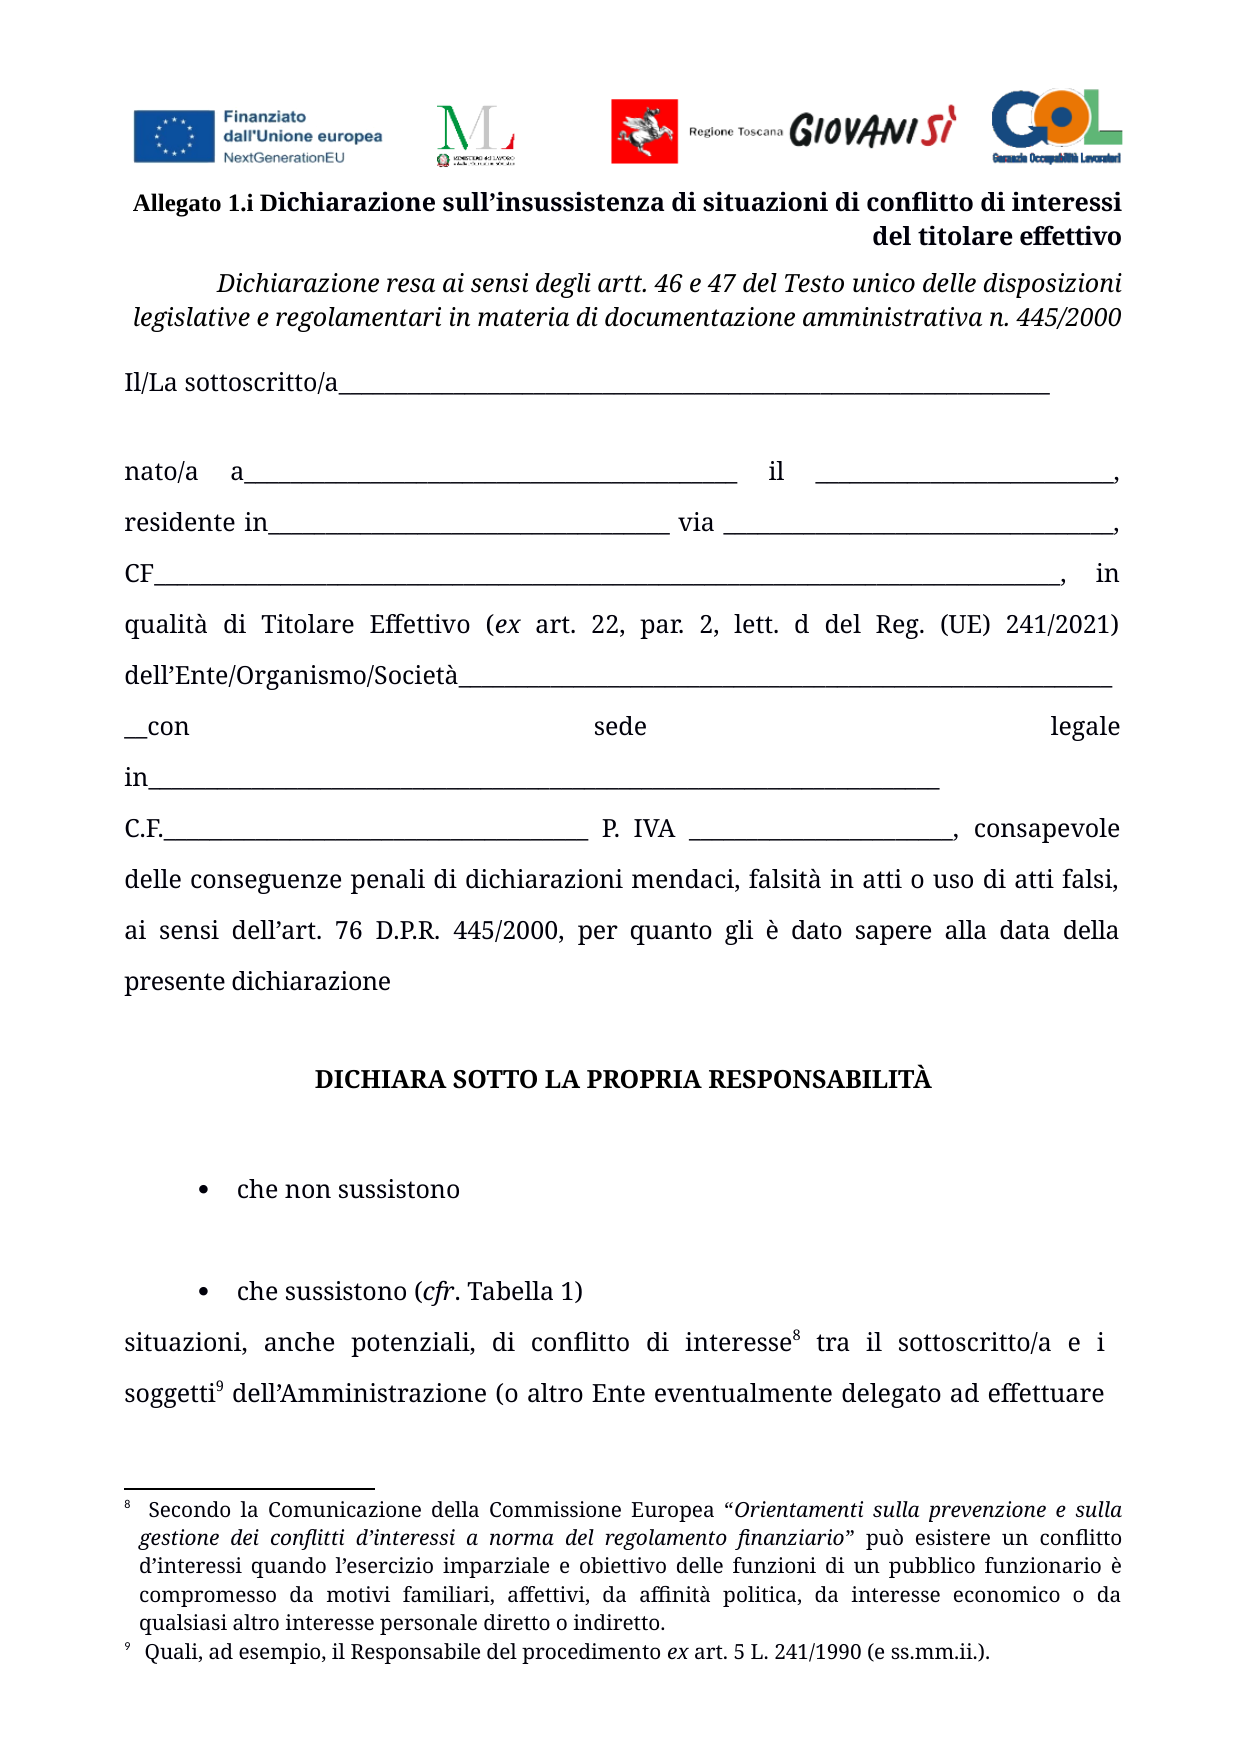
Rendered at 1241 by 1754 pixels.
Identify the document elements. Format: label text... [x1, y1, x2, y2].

text Quali, ad esempio, il Responsabile del procedimento ex art. 5 L. 241/1990 (e ss.mm.ii.). [124, 1637, 1122, 1665]
text Secondo la Comunicazione della Commissione Europea “Orientamenti sulla prevenzione e sulla gestione dei conflitti d’interessi a norma del regolamento finanziario” può esistere un conflitto d’interessi quando l’esercizio imparziale e obiettivo delle funzioni di un pubblico funzionario è compromesso da motivi familiari, affettivi, da affinità politica, da interesse economico o da qualsiasi altro interesse personale diretto o indiretto. [124, 1495, 1122, 1637]
picture [124, 88, 1123, 185]
title Allegato 1.i Dichiarazione sull’insussistenza di situazioni di conflitto di interessi del titolare effettivo [124, 185, 1122, 253]
text situazioni, anche potenziali, di conflitto di interesse tra il sottoscritto/a e i soggetti dell’Amministrazione (o altro Ente eventualmente delegato ad effettuare [124, 1324, 1105, 1409]
text Dichiarazione resa ai sensi degli artt. 46 e 47 del Testo unico delle disposizioni legislative e regolamentari in materia di documentazione amministrativa n. 445/2000 [124, 265, 1122, 333]
text DICHIARA SOTTO LA PROPRIA RESPONSABILITÀ [124, 1061, 1122, 1095]
list che non sussistono [199, 1171, 1105, 1205]
title nato/a a___________________________________________ il __________________________, residente in___________________________________ via __________________________________, CF_______________________________________________________________________________, in qualità di Titolare Effettivo (ex art. 22, par. 2, lett. d del Reg. (UE) 241/2021) dell’Ente/Organismo/Società___________________________________________________________con sede legale in_____________________________________________________________________ C.F._____________________________________ P. IVA _______________________, consapevole delle conseguenze penali di dichiarazioni mendaci, falsità in atti o uso di atti falsi, ai sensi dell’art. 76 D.P.R. 445/2000, per quanto gli è dato sapere alla data della presente dichiarazione [124, 453, 1120, 998]
title Il/La sottoscritto/a______________________________________________________________ [124, 365, 1120, 399]
list che sussistono (cfr. Tabella 1) [199, 1273, 1105, 1307]
